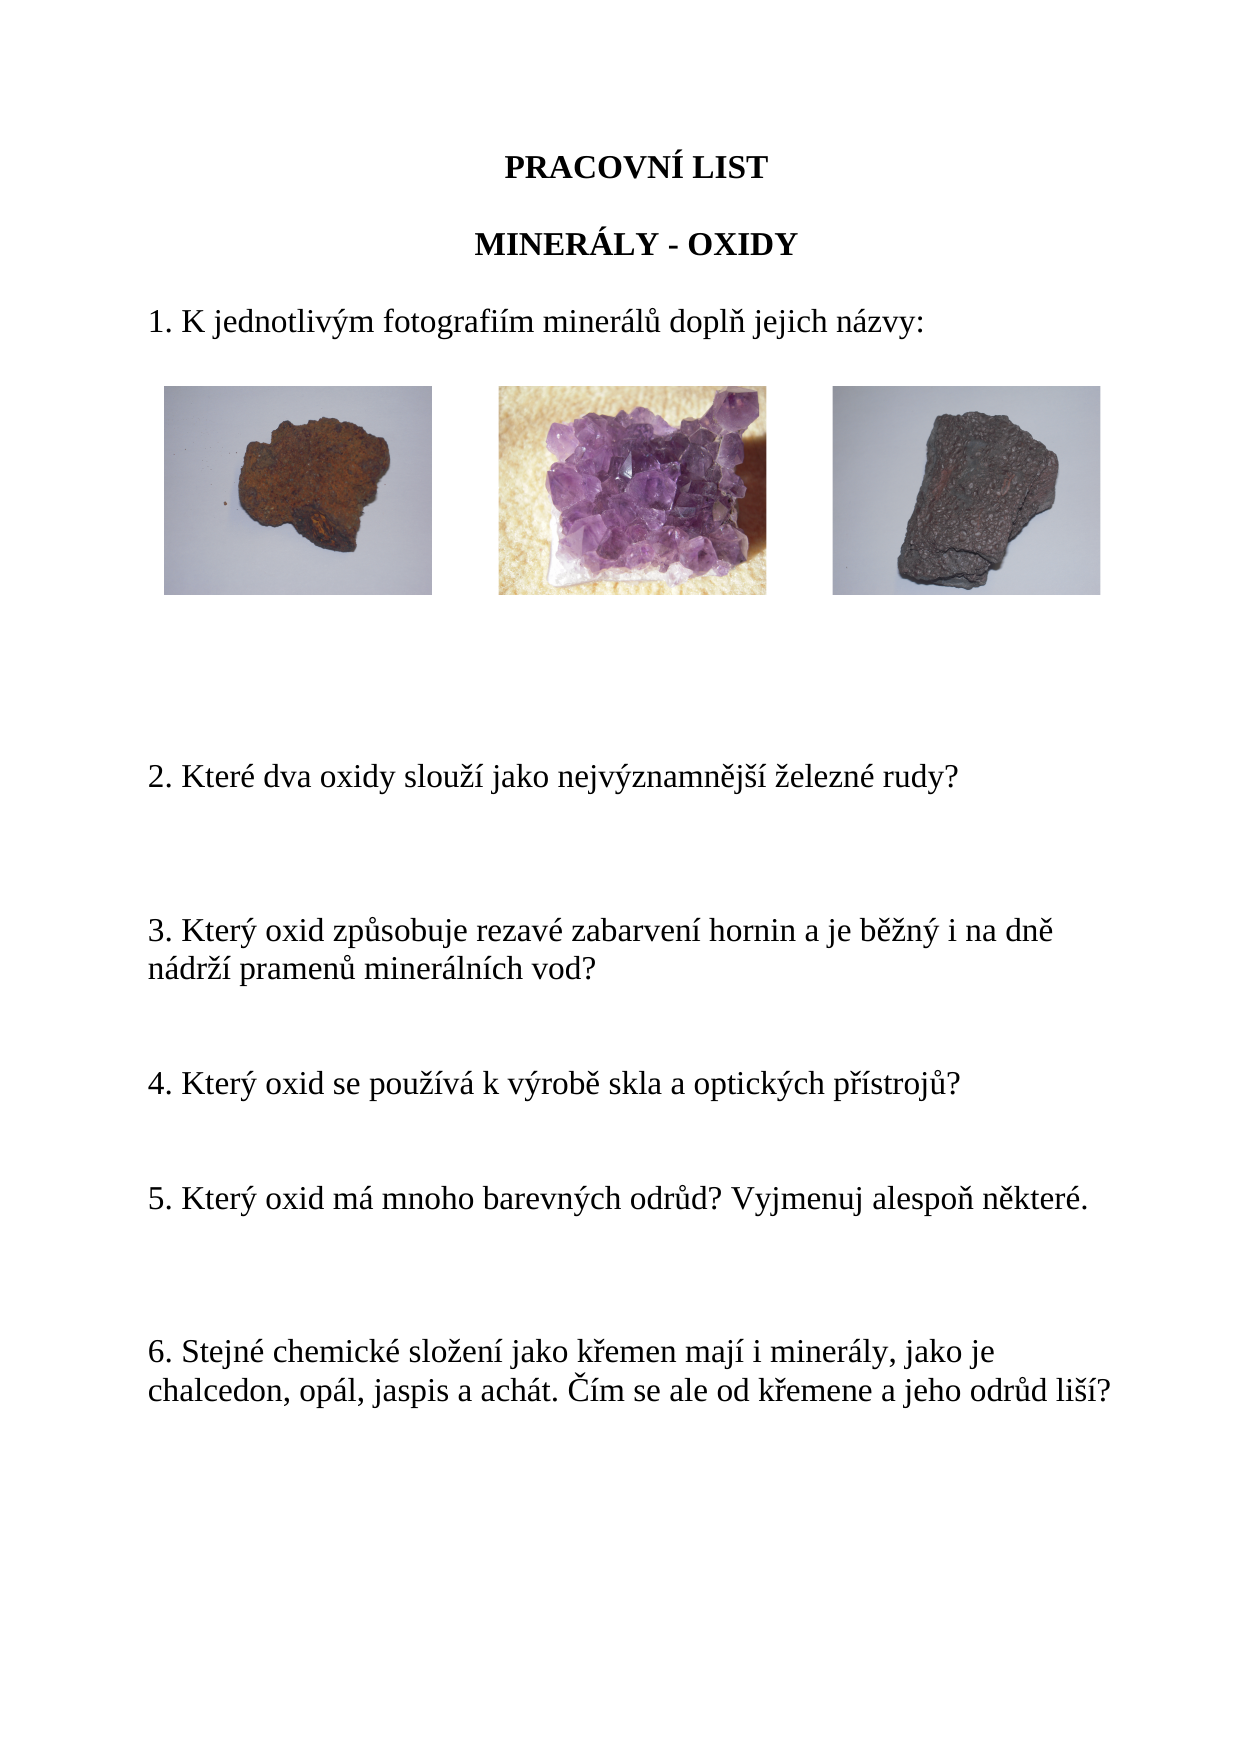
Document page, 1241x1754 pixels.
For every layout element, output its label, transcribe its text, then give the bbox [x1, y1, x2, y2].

picture [832, 386, 1101, 595]
text 5. Který oxid má mnoho barevných odrůd? Vyjmenuj alespoň některé. [148, 1178, 1125, 1217]
text 4. Který oxid se používá k výrobě skla a optických přístrojů? [148, 1063, 1125, 1102]
picture [498, 386, 767, 595]
picture [164, 386, 432, 595]
text 1. K jednotlivým fotografiím minerálů doplň jejich názvy: [148, 301, 1125, 339]
text MINERÁLY - OXIDY [148, 224, 1125, 263]
text 3. Který oxid způsobuje rezavé zabarvení hornin a je běžný i na dně nádrží pramenů minerálních vod? [148, 910, 1125, 987]
text PRACOVNÍ LIST [148, 148, 1125, 186]
text 2. Které dva oxidy slouží jako nejvýznamnější železné rudy? [148, 757, 1125, 795]
text 6. Stejné chemické složení jako křemen mají i minerály, jako je chalcedon, opál, jaspis a achát. Čím se ale od křemene a jeho odrůd liší? [148, 1332, 1125, 1408]
